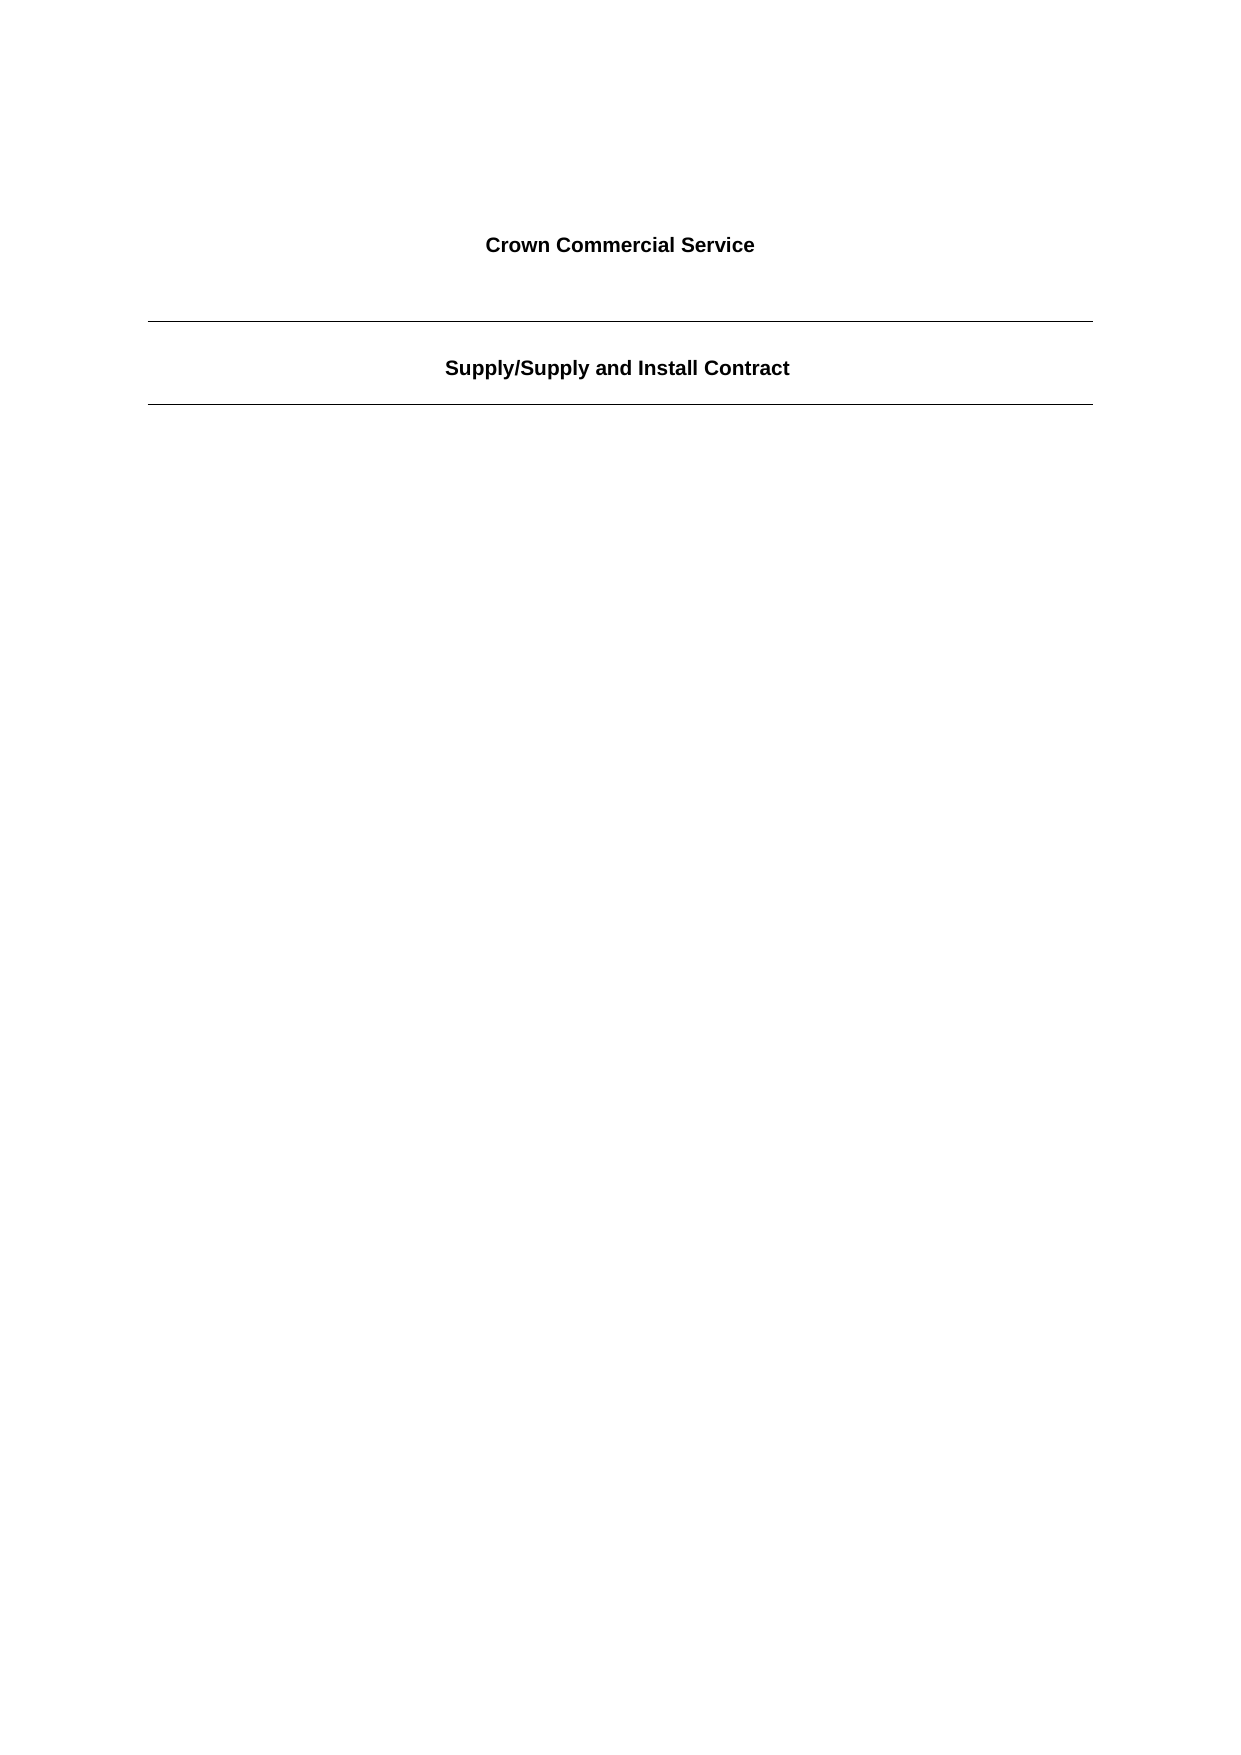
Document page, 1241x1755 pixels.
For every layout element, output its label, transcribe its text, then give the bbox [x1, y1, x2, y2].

table_cell [363, 196, 878, 227]
text Supply/Supply and Install Contract [148, 356, 1093, 379]
table_cell [878, 196, 938, 227]
table_cell [303, 165, 363, 196]
table_header [878, 134, 938, 165]
text Crown Commercial Service [148, 227, 1093, 259]
table_header [363, 134, 878, 165]
table_cell [878, 165, 938, 196]
table_cell [303, 196, 363, 227]
table_cell [363, 165, 878, 196]
table_header [303, 134, 363, 165]
